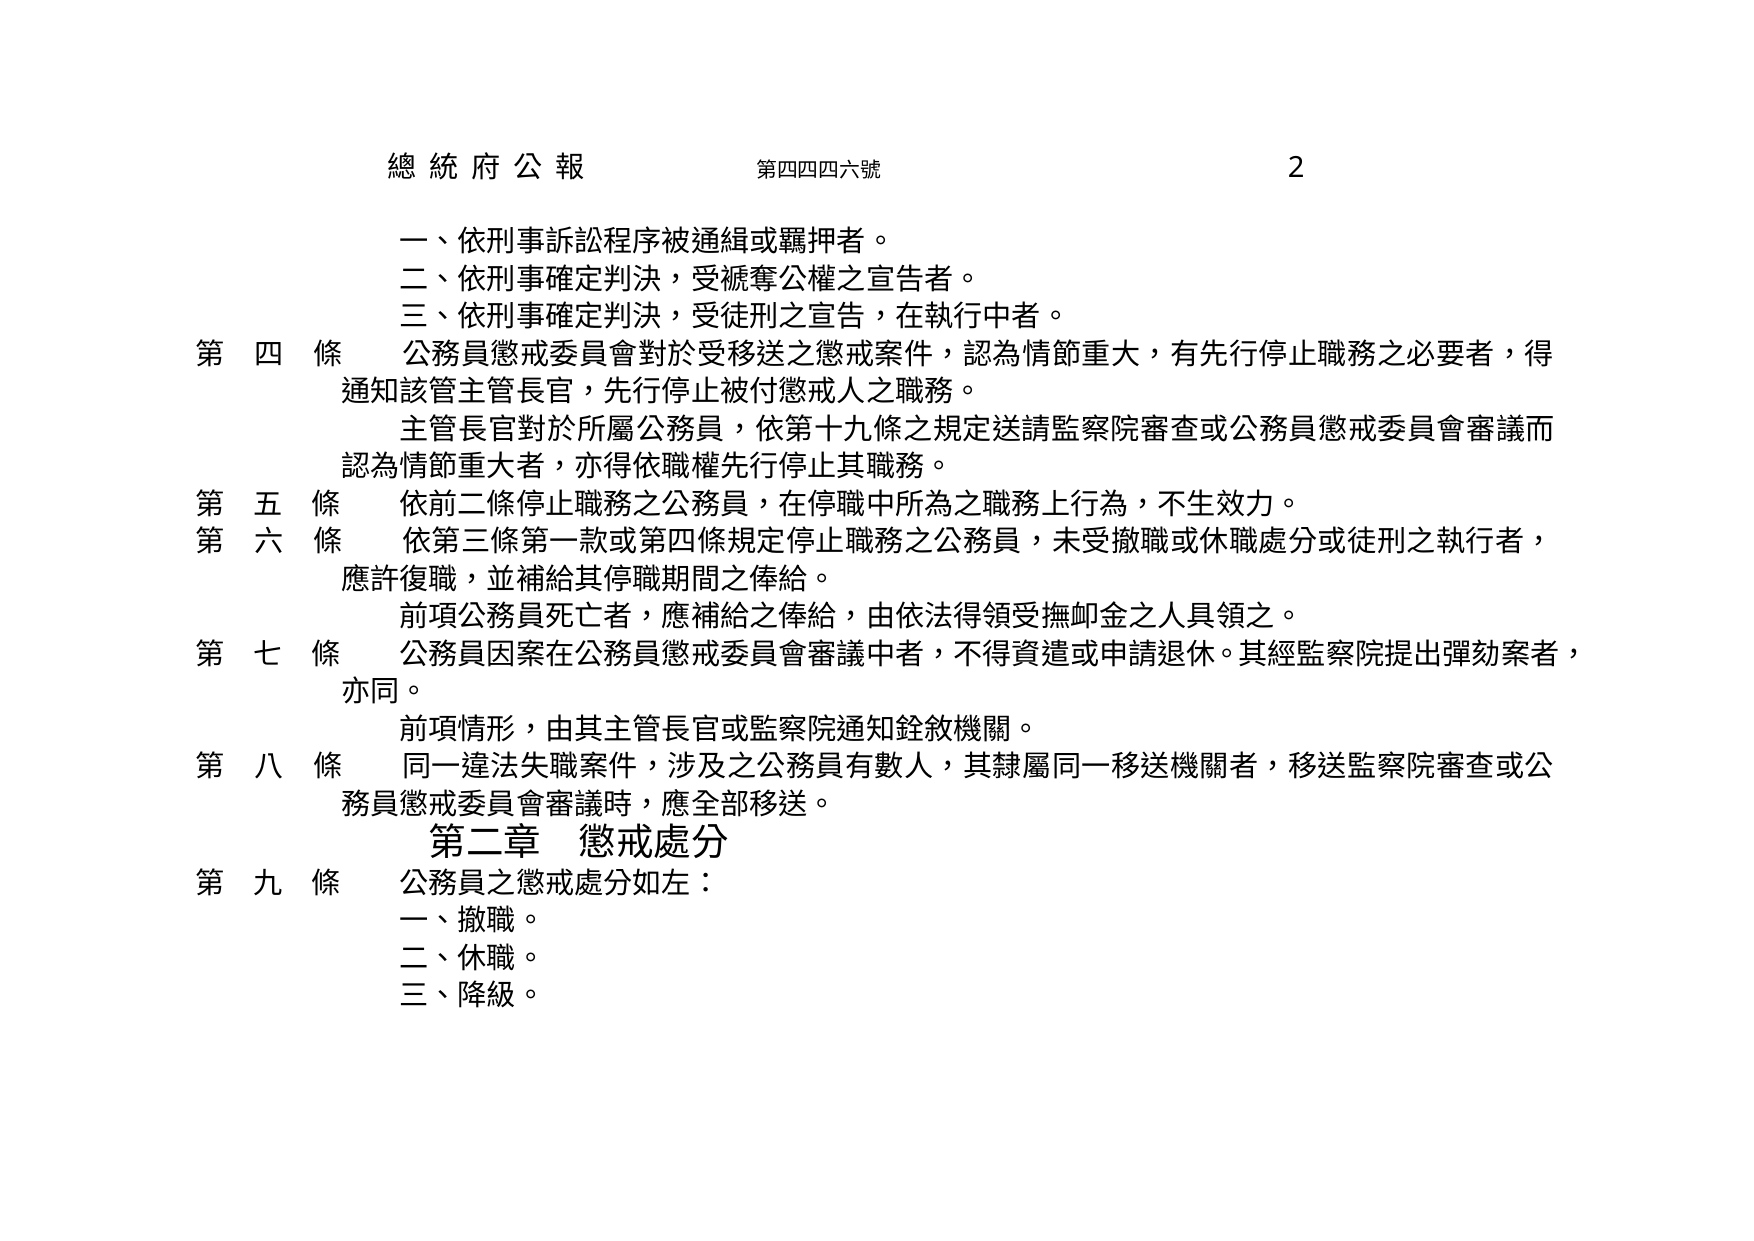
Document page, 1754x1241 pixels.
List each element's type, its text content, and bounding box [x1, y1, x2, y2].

text 二、依刑事確定判決，受褫奪公權之宣告者。 [399, 259, 1559, 297]
text 第 七 條 公務員因案在公務員懲戒委員會審議中者，不得資遣或申請退休。其經監察院提出彈劾案者，亦同。 [195, 634, 1559, 709]
text 一、撤職。 [399, 901, 1559, 938]
text 第 八 條 同一違法失職案件，涉及之公務員有數人，其隸屬同一移送機關者，移送監察院審查或公務員懲戒委員會審議時，應全部移送。 [195, 747, 1559, 822]
text 第二章 懲戒處分 [428, 822, 1559, 863]
text 主管長官對於所屬公務員，依第十九條之規定送請監察院審查或公務員懲戒委員會審議而認為情節重大者，亦得依職權先行停止其職務。 [341, 409, 1559, 484]
text 第 五 條 依前二條停止職務之公務員，在停職中所為之職務上行為，不生效力。 [195, 484, 1559, 522]
text 前項公務員死亡者，應補給之俸給，由依法得領受撫卹金之人具領之。 [341, 597, 1559, 634]
text 第 六 條 依第三條第一款或第四條規定停止職務之公務員，未受撤職或休職處分或徒刑之執行者，應許復職，並補給其停職期間之俸給。 [195, 522, 1559, 597]
text 第 九 條 公務員之懲戒處分如左： [195, 863, 1559, 901]
text 前項情形，由其主管長官或監察院通知銓敘機關。 [341, 709, 1559, 747]
text 二、休職。 [399, 938, 1559, 976]
text 三、依刑事確定判決，受徒刑之宣告，在執行中者。 [399, 297, 1559, 334]
text 一、依刑事訴訟程序被通緝或羈押者。 [399, 222, 1559, 259]
text 三、降級。 [399, 976, 1559, 1013]
text 第 四 條 公務員懲戒委員會對於受移送之懲戒案件，認為情節重大，有先行停止職務之必要者，得通知該管主管長官，先行停止被付懲戒人之職務。 [195, 334, 1559, 409]
